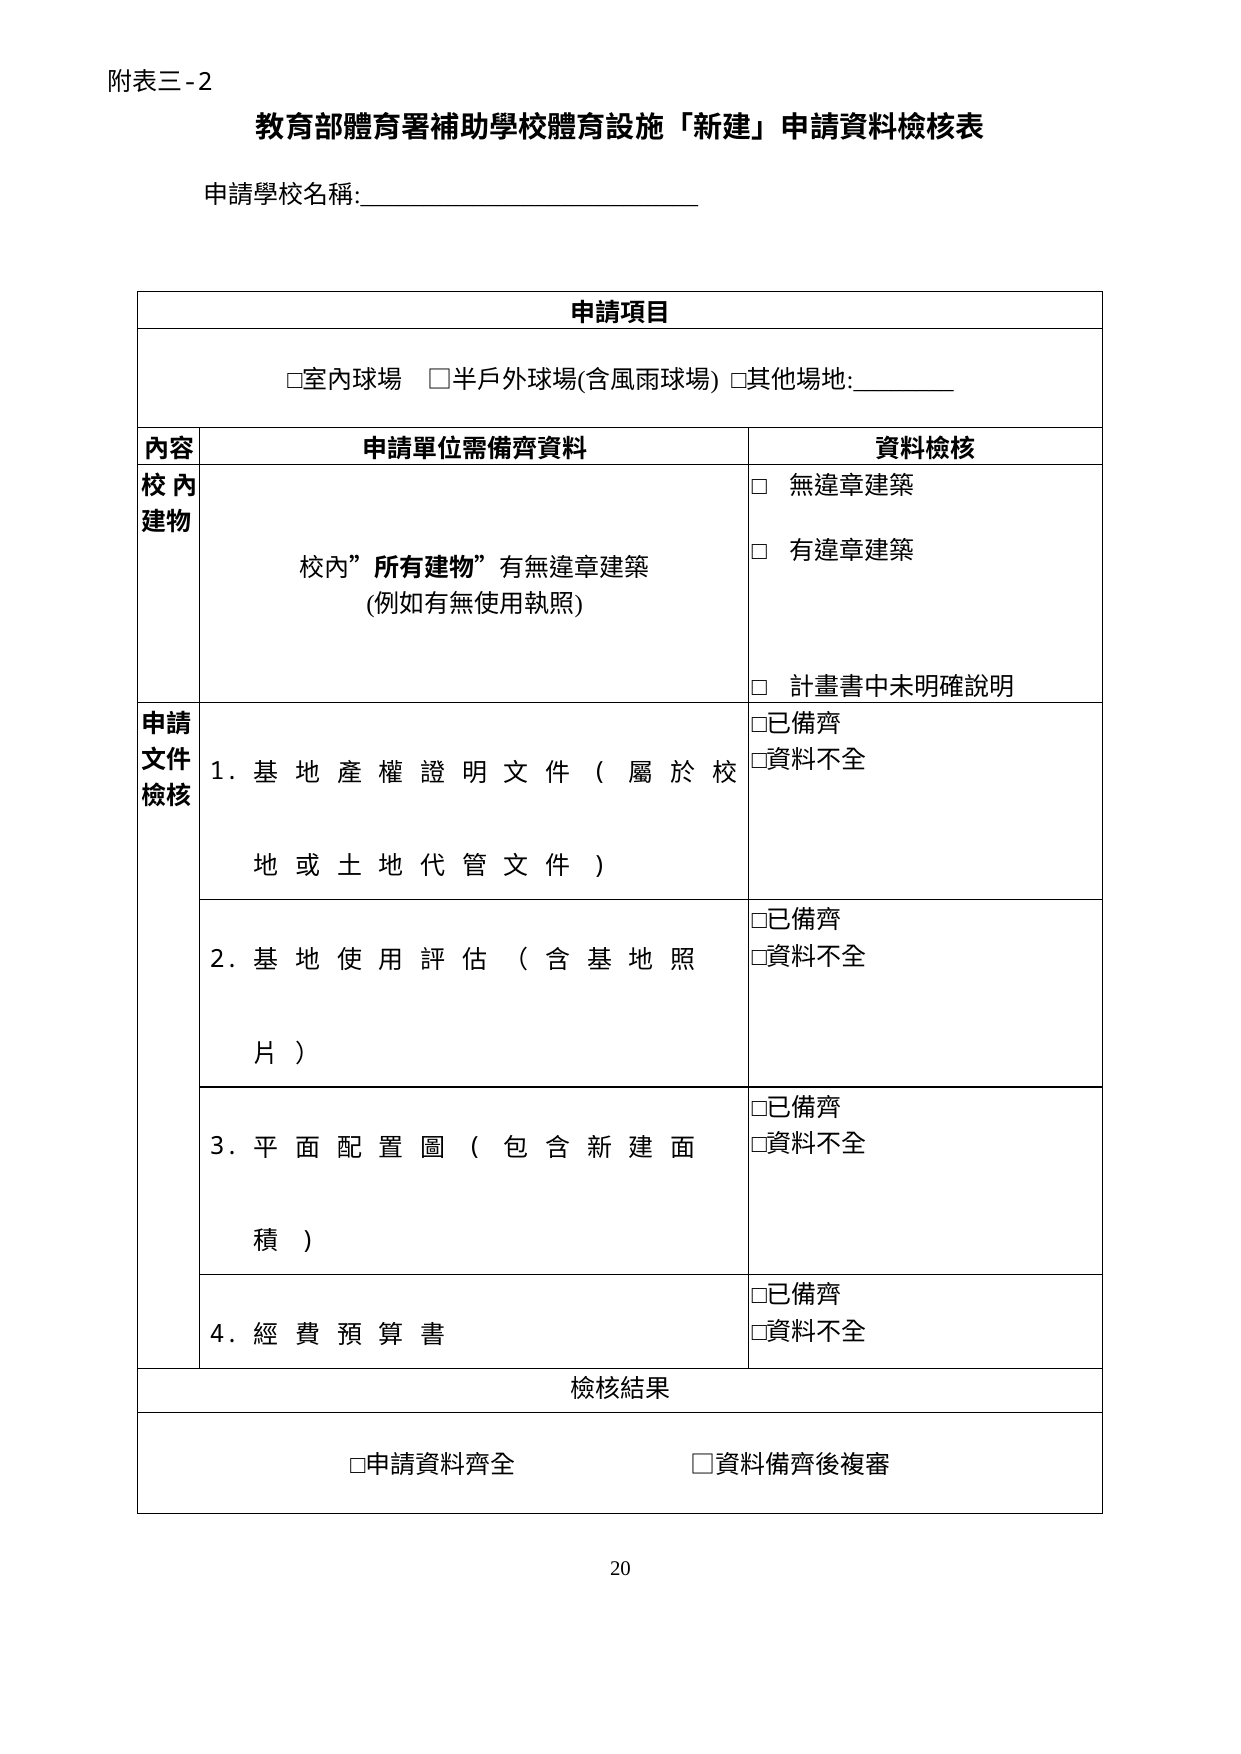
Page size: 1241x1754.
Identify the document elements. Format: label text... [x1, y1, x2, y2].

table_cell 無違章建築 有違章建築 計畫書中未明確說明 [749, 465, 1102, 702]
table_cell 1.基地產權證明文件(屬於校地或土地代管文件) [200, 703, 748, 899]
text 申請學校名稱:___________________________ [203, 174, 1037, 211]
table_cell □室內球場 □半戶外球場(含風雨球場) □其他場地:________ [138, 329, 1102, 427]
table_cell 2.基地使用評估（含基地照片） [200, 900, 748, 1086]
table_cell 校內”所有建物”有無違章建築 (例如有無使用執照) [200, 465, 748, 702]
table_cell □已備齊 □資料不全 [749, 1088, 1102, 1274]
table_cell 內容 [138, 428, 199, 464]
text 附表三-2 [107, 61, 222, 98]
table_cell 申請文件檢核 [138, 703, 199, 1368]
table_cell 4.經費預算書 [200, 1275, 748, 1368]
table_cell □已備齊 □資料不全 [749, 703, 1102, 899]
text 教育部體育署補助學校體育設施「新建」申請資料檢核表 [92, 54, 1037, 146]
table_cell 資料檢核 [749, 428, 1102, 464]
table_header 申請項目 [138, 292, 1102, 328]
table_cell □已備齊 □資料不全 [749, 1275, 1102, 1368]
table_cell 校內建物 [138, 465, 199, 702]
table_cell 檢核結果 [138, 1369, 1102, 1412]
table_cell □已備齊 □資料不全 [749, 900, 1102, 1086]
table_cell 申請單位需備齊資料 [200, 428, 748, 464]
table_cell □申請資料齊全 □資料備齊後複審 [138, 1413, 1102, 1513]
table_cell 3.平面配置圖(包含新建面積) [200, 1088, 748, 1274]
